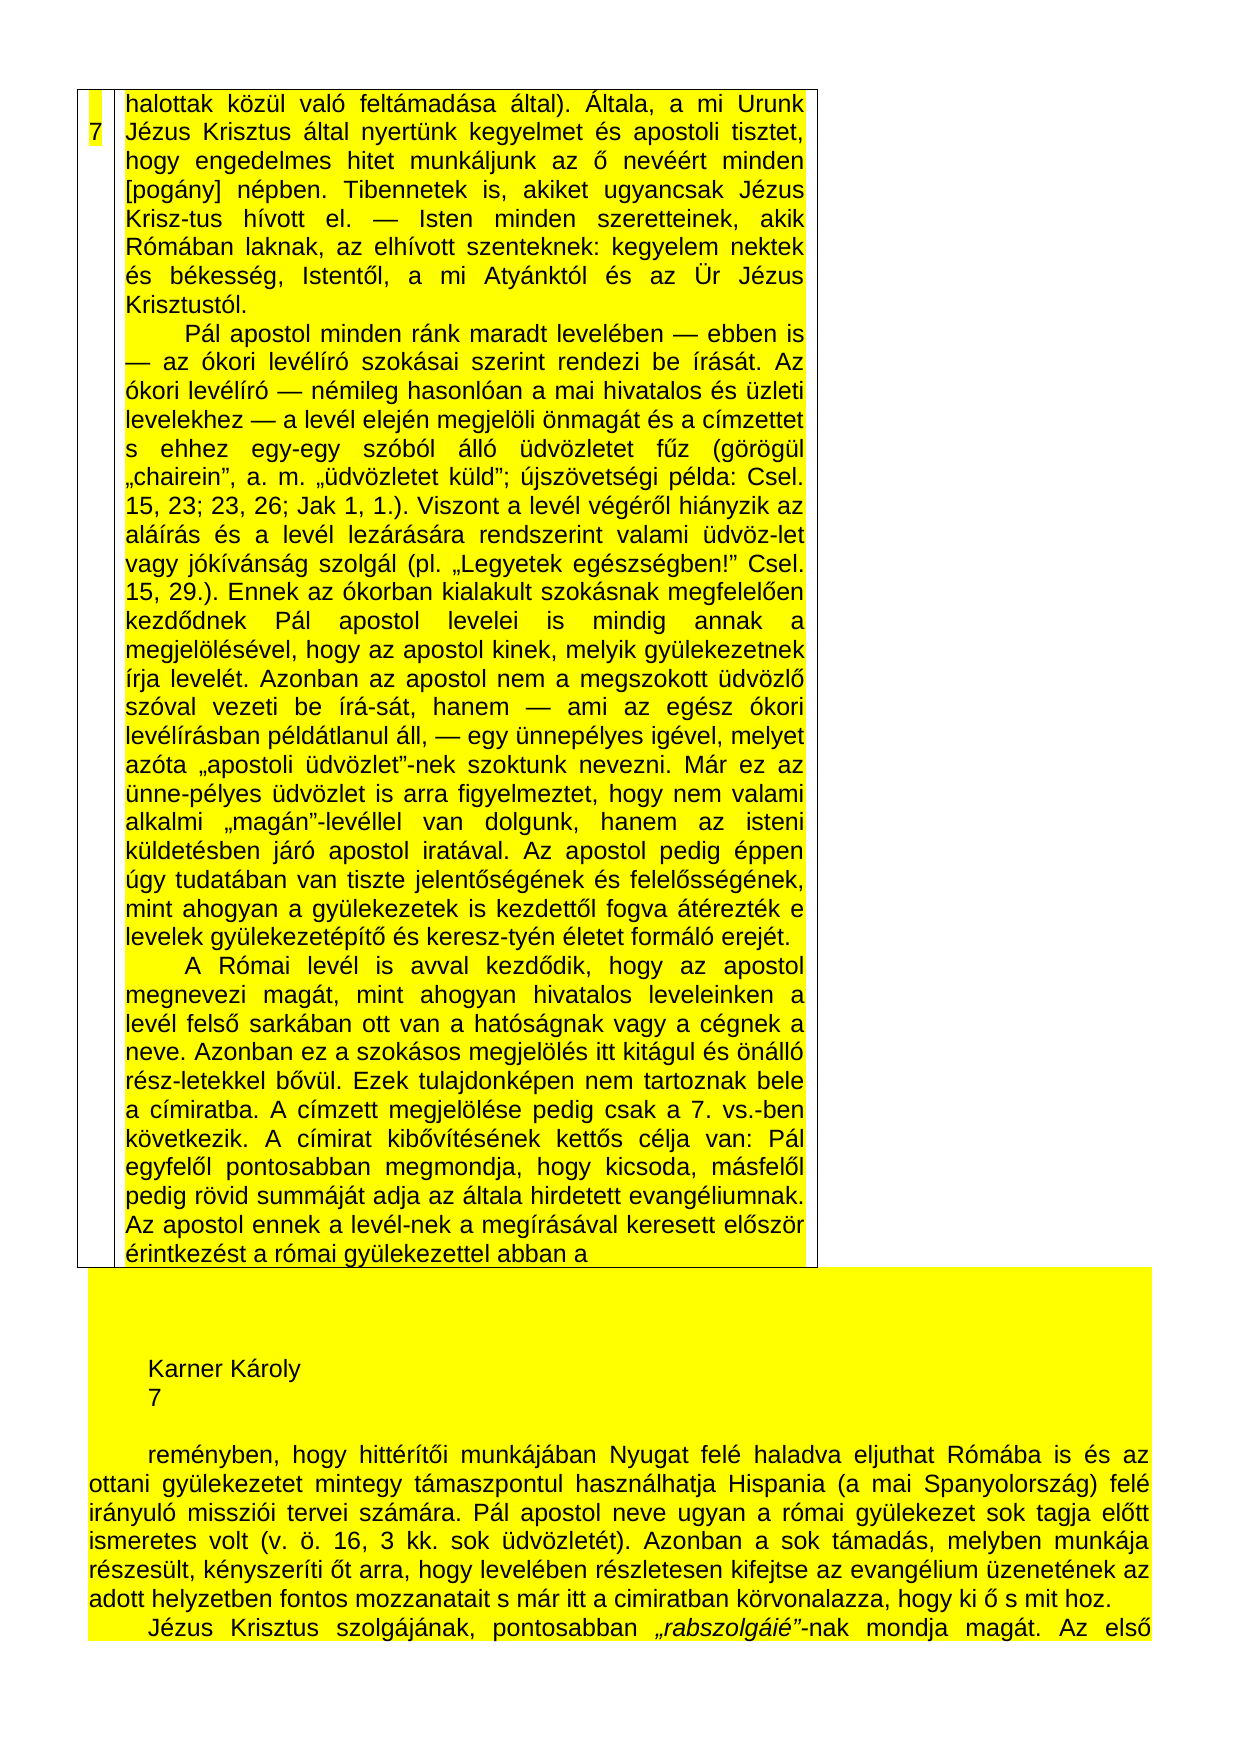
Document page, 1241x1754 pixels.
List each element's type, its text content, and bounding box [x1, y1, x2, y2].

text 7 [88, 1382, 1152, 1411]
text Jézus Krisztus szolgájának, pontosabban „rabszolgáié”-nak mondja magát. Az első [88, 1612, 1152, 1641]
table_header 7 [78, 90, 114, 1267]
text reményben, hogy hittérítői munkájában Nyugat felé haladva eljuthat Rómába is és az ottani gyülekezetet mintegy támaszpontul használhatja Hispania (a mai Spanyolország) felé irányuló missziói tervei számára. Pál apostol neve ugyan a római gyülekezet sok tagja előtt ismeretes volt (v. ö. 16, 3 kk. sok üdvözletét). Azonban a sok támadás, melyben munkája részesült, kényszeríti őt arra, hogy levelében részletesen kifejtse az evangélium üzenetének az adott helyzetben fontos mozzanatait s már itt a cimiratban körvonalazza, hogy ki ő s mit hoz. [88, 1440, 1152, 1612]
text Karner Károly [88, 1354, 1152, 1382]
